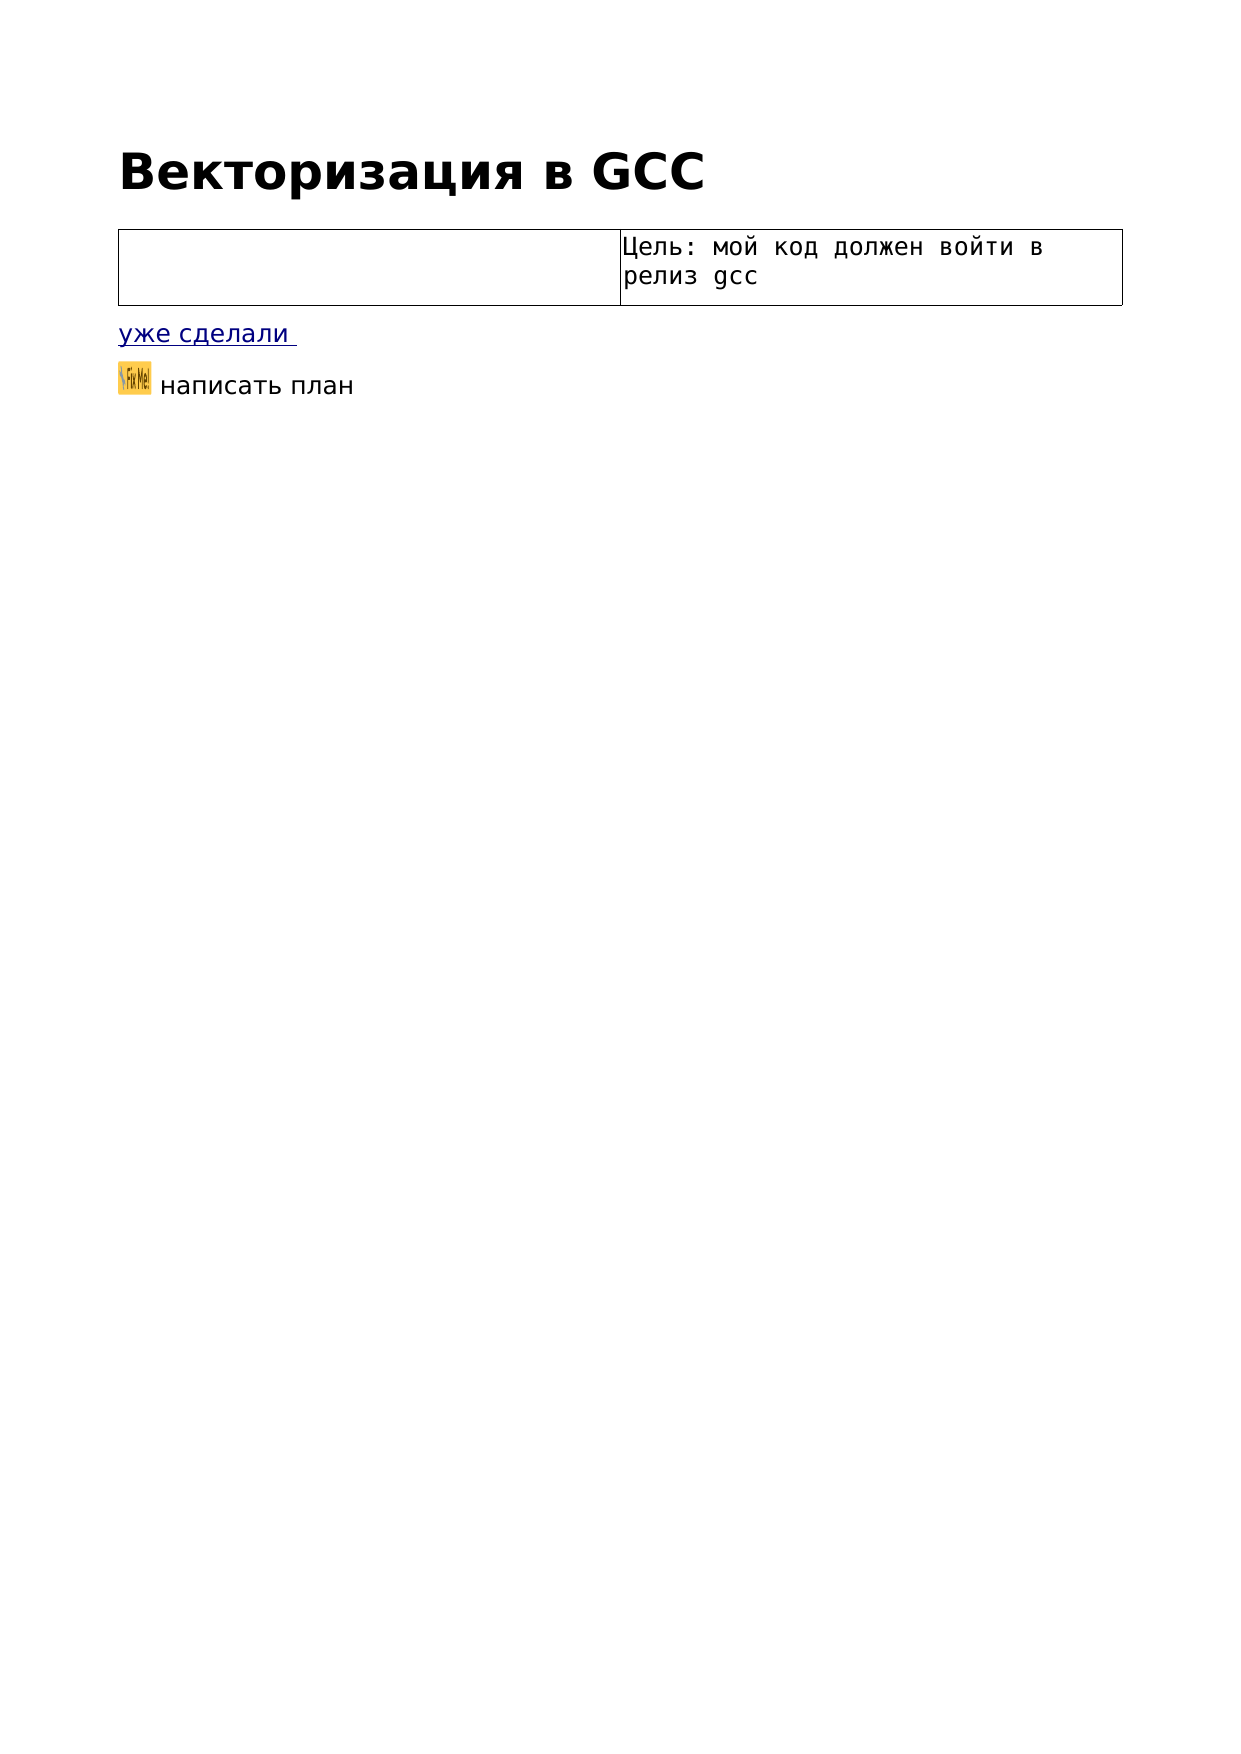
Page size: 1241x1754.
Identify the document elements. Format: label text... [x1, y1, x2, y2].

text уже сделали [118, 319, 1122, 349]
table_header [119, 230, 620, 305]
table_header Цель: мой код должен войти в релиз gcc [621, 230, 1122, 305]
subtitle Векторизация в GCC [118, 143, 1122, 201]
text написать план [118, 361, 1122, 401]
